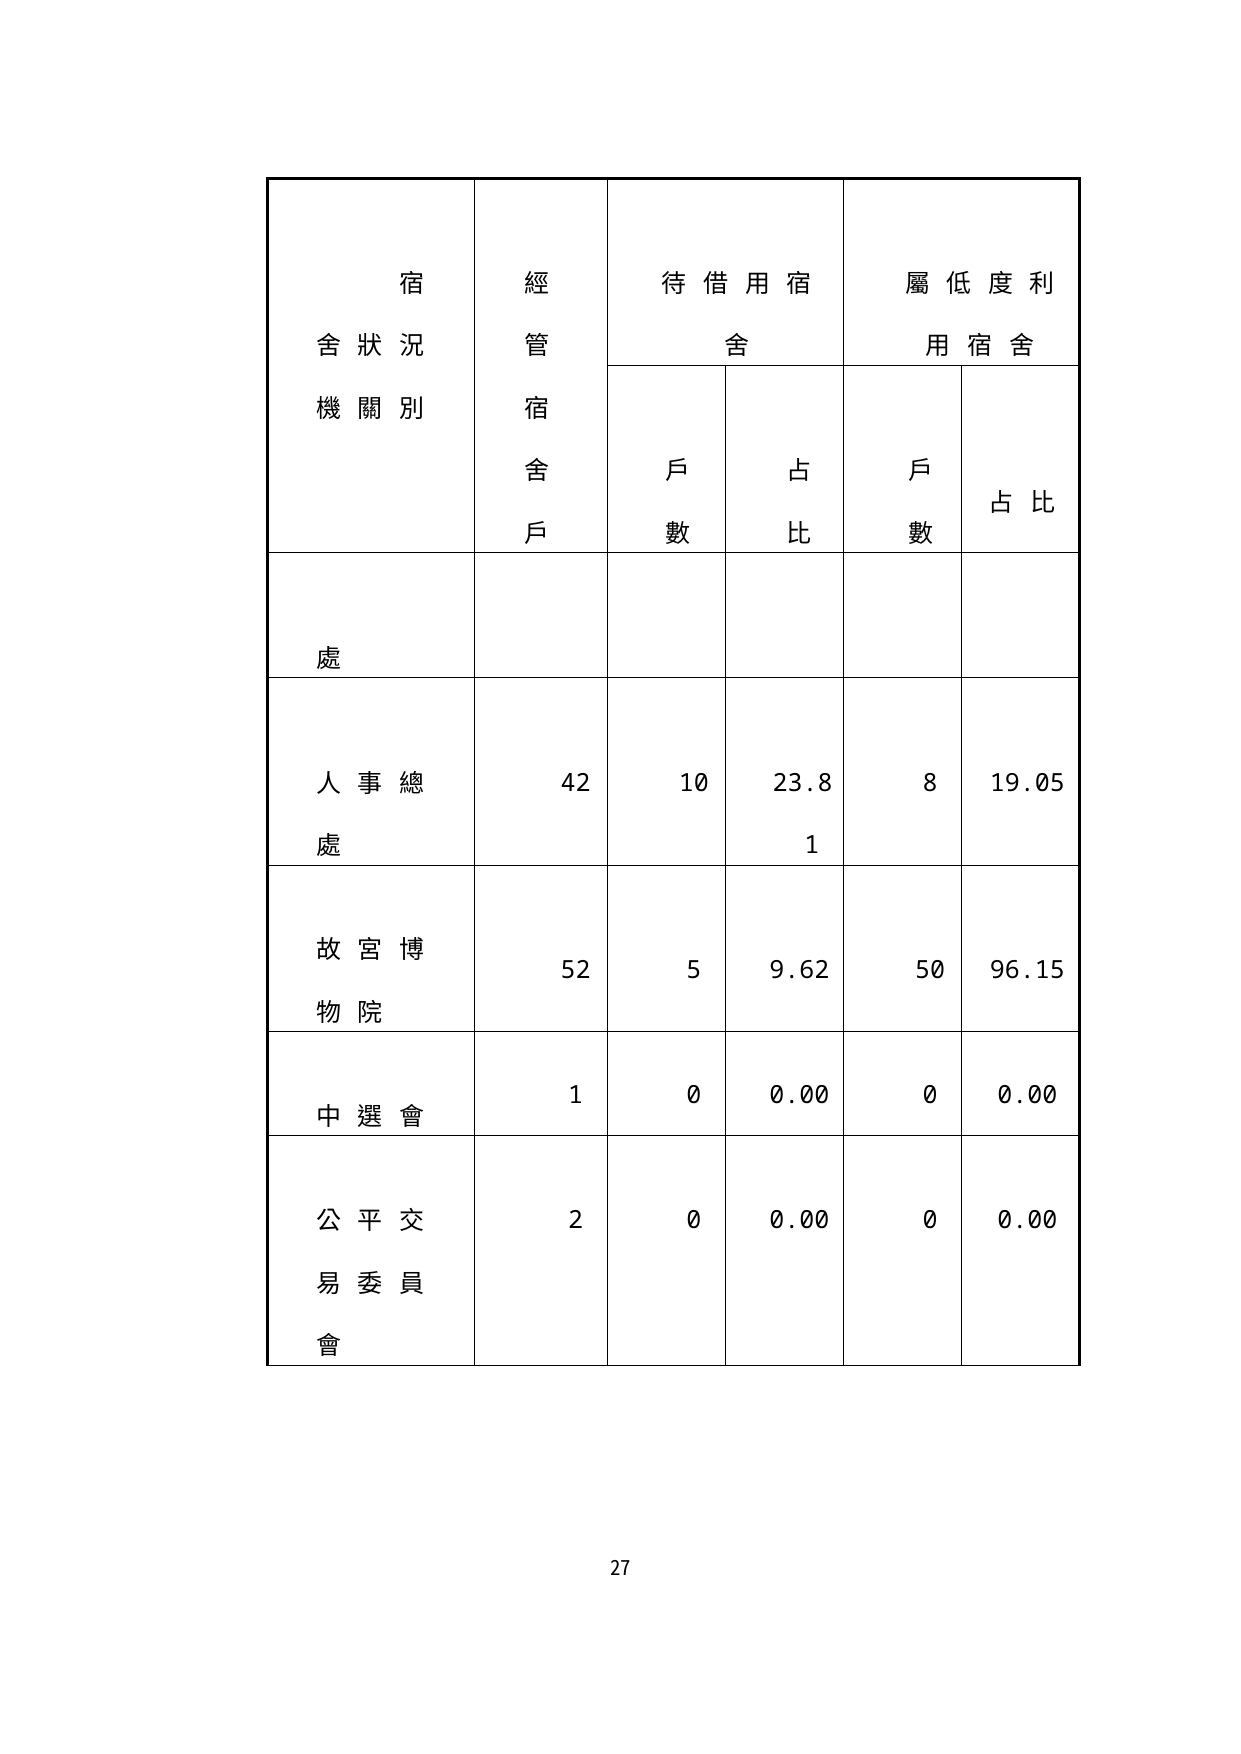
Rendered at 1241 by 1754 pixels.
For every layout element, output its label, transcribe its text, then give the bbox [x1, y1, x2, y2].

table_cell 0.00 [726, 1136, 843, 1365]
table_cell 2 [475, 1136, 607, 1365]
table_cell 9.62 [726, 866, 843, 1031]
table_cell 戶數 [608, 366, 725, 552]
table_header 經管宿舍戶數 [475, 180, 607, 552]
table_cell 42 [475, 678, 607, 865]
table_cell 占比 [962, 366, 1078, 552]
table_cell 中選會 [269, 1032, 474, 1135]
table_cell 10 [608, 678, 725, 865]
table_cell [844, 553, 961, 677]
table_cell 52 [475, 866, 607, 1031]
table_cell 處 [269, 553, 474, 677]
table_cell 0 [608, 1032, 725, 1135]
table_cell 0 [844, 1032, 961, 1135]
table_cell 19.05 [962, 678, 1078, 865]
table_cell [475, 553, 607, 677]
table_cell 8 [844, 678, 961, 865]
table_cell 0.00 [726, 1032, 843, 1135]
table_cell 23.81 [726, 678, 843, 865]
table_cell [608, 553, 725, 677]
table_cell 0 [608, 1136, 725, 1365]
table_cell 占比 [726, 366, 843, 552]
table_cell 公平交易委員會 [269, 1136, 474, 1365]
table_cell [962, 553, 1078, 677]
table_cell 50 [844, 866, 961, 1031]
table_cell 戶數 [844, 366, 961, 552]
table_cell 0.00 [962, 1032, 1078, 1135]
table_cell 故宮博物院 [269, 866, 474, 1031]
table_header 待借用宿舍 [608, 180, 843, 365]
table_cell 人事總處 [269, 678, 474, 865]
table_cell 0 [844, 1136, 961, 1365]
table_header 屬低度利用宿舍 [844, 180, 1078, 365]
table_cell 96.15 [962, 866, 1078, 1031]
table_cell 1 [475, 1032, 607, 1135]
table_cell 5 [608, 866, 725, 1031]
table_header 宿舍狀況 機關別 [269, 180, 474, 552]
table_cell [726, 553, 843, 677]
table_cell 0.00 [962, 1136, 1078, 1365]
